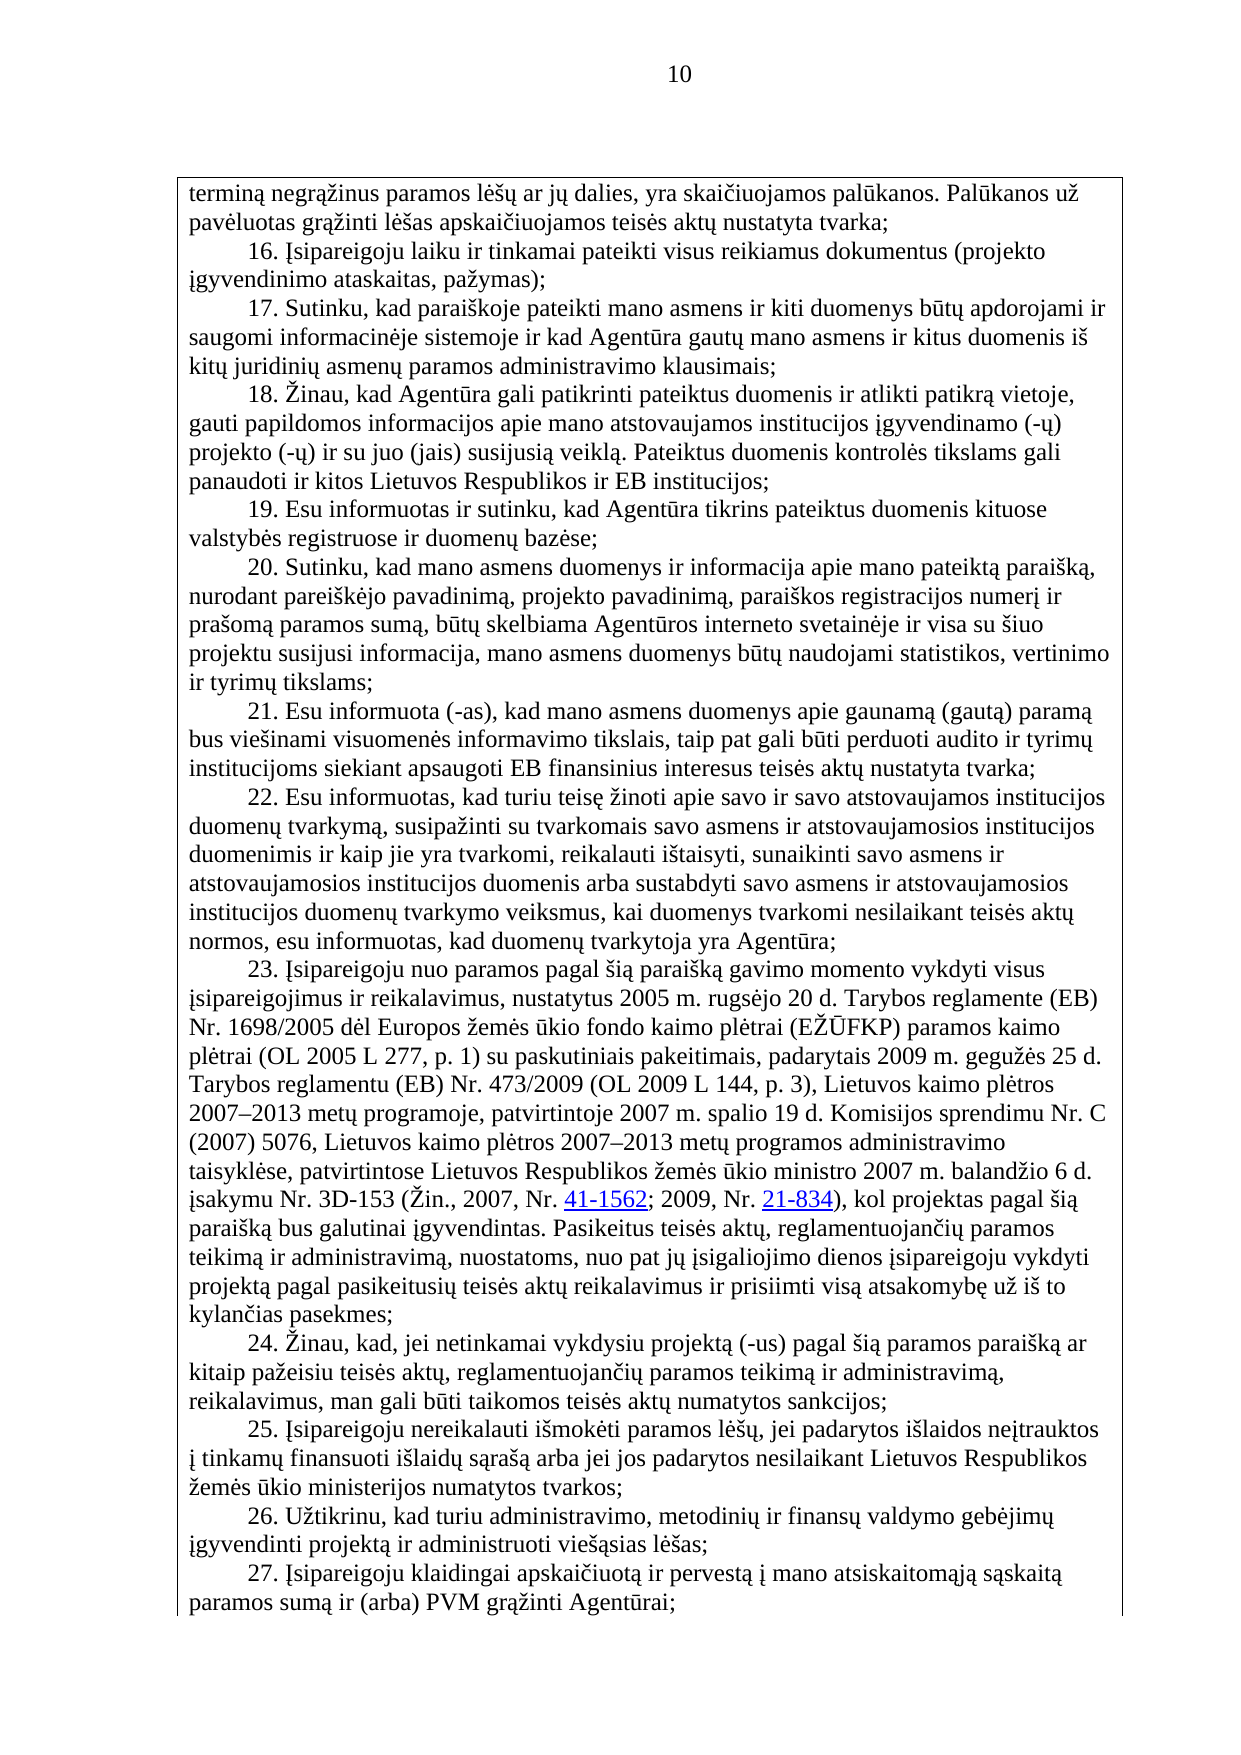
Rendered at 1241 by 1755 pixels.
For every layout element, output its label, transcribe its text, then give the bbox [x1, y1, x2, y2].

table_header terminą negrąžinus paramos lėšų ar jų dalies, yra skaičiuojamos palūkanos. Palūkanos už pavėluotas grąžinti lėšas apskaičiuojamos teisės aktų nustatyta tvarka; 16. Įsipareigoju laiku ir tinkamai pateikti visus reikiamus dokumentus (projekto įgyvendinimo ataskaitas, pažymas); 17. Sutinku, kad paraiškoje pateikti mano asmens ir kiti duomenys būtų apdorojami ir saugomi informacinėje sistemoje ir kad Agentūra gautų mano asmens ir kitus duomenis iš kitų juridinių asmenų paramos administravimo klausimais; 18. Žinau, kad Agentūra gali patikrinti pateiktus duomenis ir atlikti patikrą vietoje, gauti papildomos informacijos apie mano atstovaujamos institucijos įgyvendinamo (-ų) projekto (-ų) ir su juo (jais) susijusią veiklą. Pateiktus duomenis kontrolės tikslams gali panaudoti ir kitos Lietuvos Respublikos ir EB institucijos; 19. Esu informuotas ir sutinku, kad Agentūra tikrins pateiktus duomenis kituose valstybės registruose ir duomenų bazėse; 20. Sutinku, kad mano asmens duomenys ir informacija apie mano pateiktą paraišką, nurodant pareiškėjo pavadinimą, projekto pavadinimą, paraiškos registracijos numerį ir prašomą paramos sumą, būtų skelbiama Agentūros interneto svetainėje ir visa su šiuo projektu susijusi informacija, mano asmens duomenys būtų naudojami statistikos, vertinimo ir tyrimų tikslams; 21. Esu informuota (-as), kad mano asmens duomenys apie gaunamą (gautą) paramą bus viešinami visuomenės informavimo tikslais, taip pat gali būti perduoti audito ir tyrimų institucijoms siekiant apsaugoti EB finansinius interesus teisės aktų nustatyta tvarka; 22. Esu informuotas, kad turiu teisę žinoti apie savo ir savo atstovaujamos institucijos duomenų tvarkymą, susipažinti su tvarkomais savo asmens ir atstovaujamosios institucijos duomenimis ir kaip jie yra tvarkomi, reikalauti ištaisyti, sunaikinti savo asmens ir atstovaujamosios institucijos duomenis arba sustabdyti savo asmens ir atstovaujamosios institucijos duomenų tvarkymo veiksmus, kai duomenys tvarkomi nesilaikant teisės aktų normos, esu informuotas, kad duomenų tvarkytoja yra Agentūra; 23. Įsipareigoju nuo paramos pagal šią paraišką gavimo momento vykdyti visus įsipareigojimus ir reikalavimus, nustatytus 2005 m. rugsėjo 20 d. Tarybos reglamente (EB) Nr. 1698/2005 dėl Europos žemės ūkio fondo kaimo plėtrai (EŽŪFKP) paramos kaimo plėtrai (OL 2005 L 277, p. 1) su paskutiniais pakeitimais, padarytais 2009 m. gegužės 25 d. Tarybos reglamentu (EB) Nr. 473/2009 (OL 2009 L 144, p. 3), Lietuvos kaimo plėtros 2007–2013 metų programoje, patvirtintoje 2007 m. spalio 19 d. Komisijos sprendimu Nr. C (2007) 5076, Lietuvos kaimo plėtros 2007–2013 metų programos administravimo taisyklėse, patvirtintose Lietuvos Respublikos žemės ūkio ministro 2007 m. balandžio 6 d. įsakymu Nr. 3D-153 (Žin., 2007, Nr. 41-1562; 2009, Nr. 21-834), kol projektas pagal šią paraišką bus galutinai įgyvendintas. Pasikeitus teisės aktų, reglamentuojančių paramos teikimą ir administravimą, nuostatoms, nuo pat jų įsigaliojimo dienos įsipareigoju vykdyti projektą pagal pasikeitusių teisės aktų reikalavimus ir prisiimti visą atsakomybę už iš to kylančias pasekmes; 24. Žinau, kad, jei netinkamai vykdysiu projektą (-us) pagal šią paramos paraišką ar kitaip pažeisiu teisės aktų, reglamentuojančių paramos teikimą ir administravimą, reikalavimus, man gali būti taikomos teisės aktų numatytos sankcijos; 25. Įsipareigoju nereikalauti išmokėti paramos lėšų, jei padarytos išlaidos neįtrauktos į tinkamų finansuoti išlaidų sąrašą arba jei jos padarytos nesilaikant Lietuvos Respublikos žemės ūkio ministerijos numatytos tvarkos; 26. Užtikrinu, kad turiu administravimo, metodinių ir finansų valdymo gebėjimų įgyvendinti projektą ir administruoti viešąsias lėšas; 27. Įsipareigoju klaidingai apskaičiuotą ir pervestą į mano atsiskaitomąją sąskaitą paramos sumą ir (arba) PVM grąžinti Agentūrai; [178, 178, 1122, 1616]
